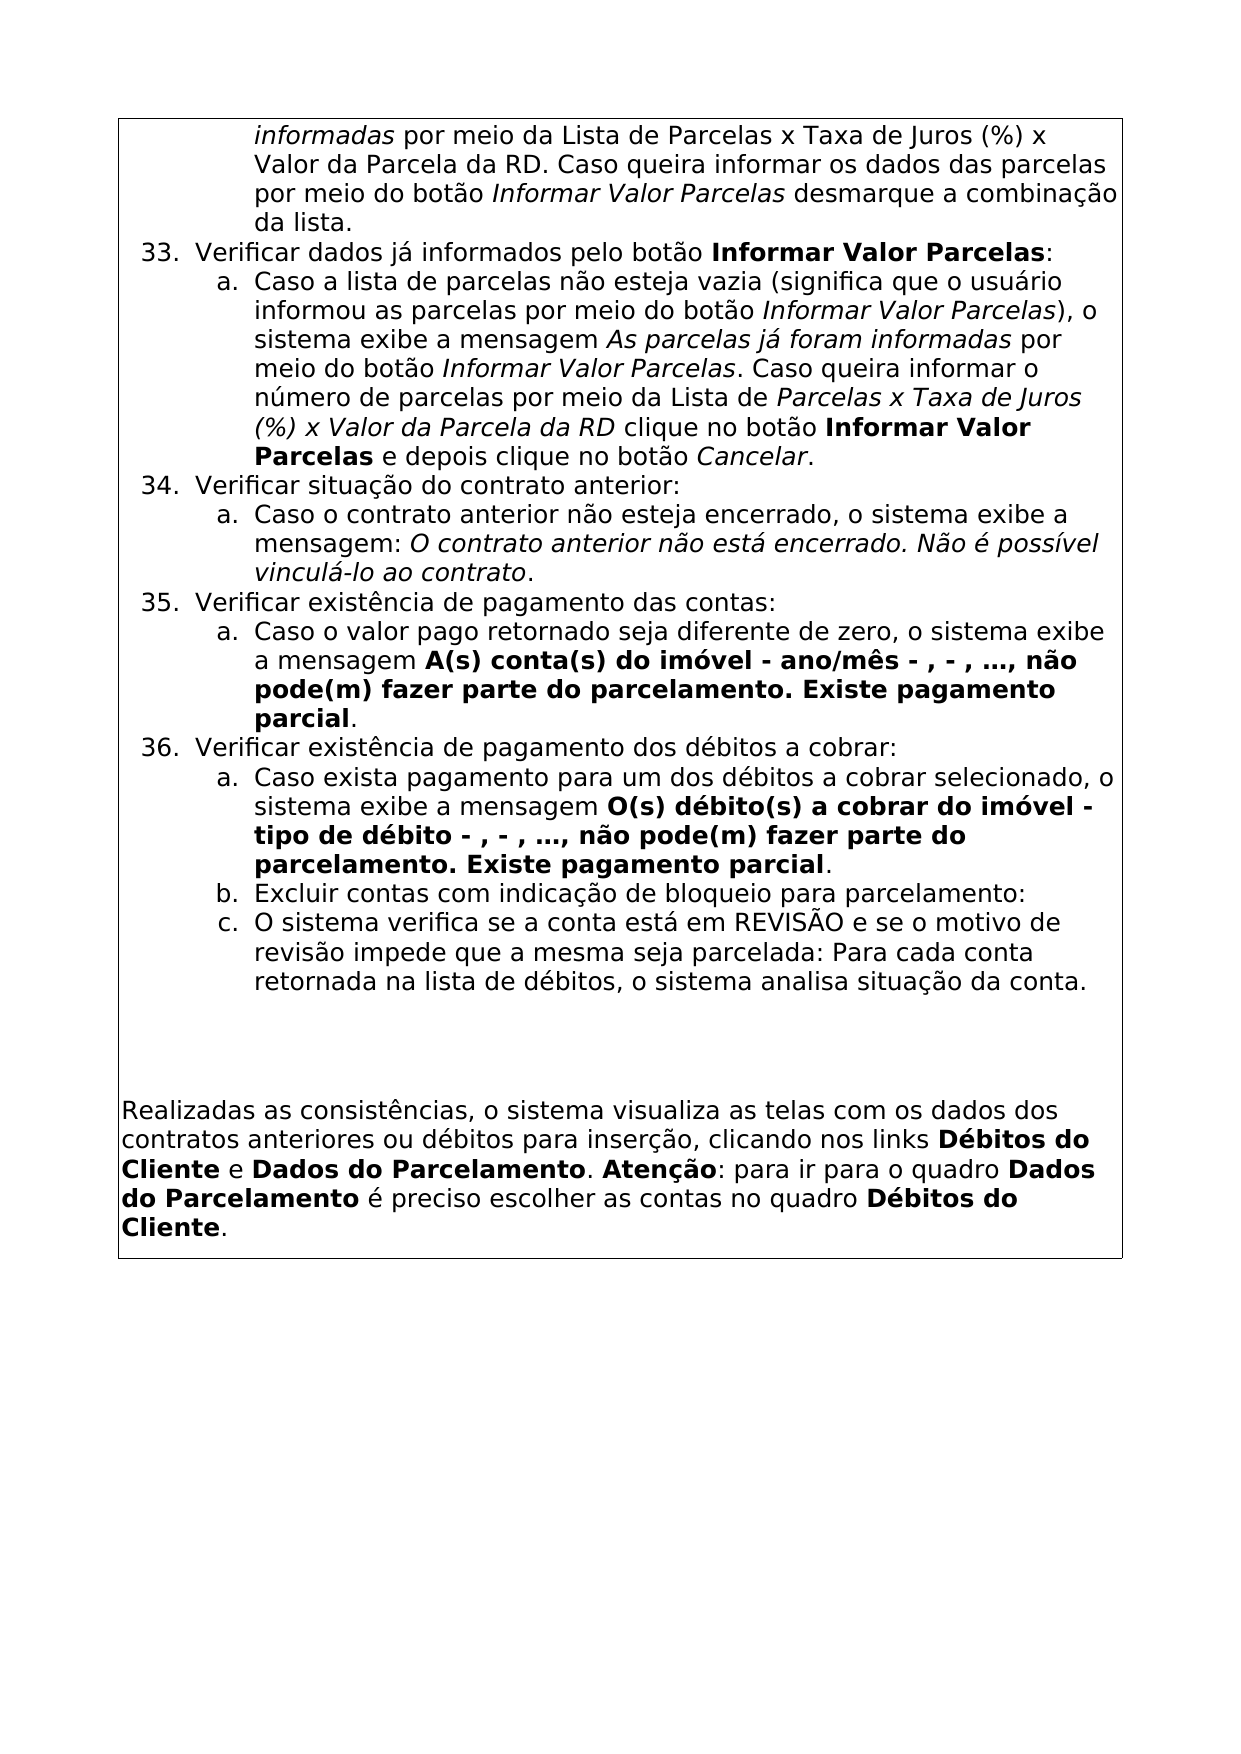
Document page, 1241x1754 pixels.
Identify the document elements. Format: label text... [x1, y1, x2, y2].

table_header Agora informe os dados gerais do contrato de parcelamento por cliente. O sistema exibe a tela com os Dados Gerais do Contrato no modo expandido e os demais grupos de dados no modo recolhido, com o botão desabilitado. Uma vez que os Dados Gerais do Contrato sejam informados, qualquer alteração posterior implicará na desconsideração dos dados dos demais grupos subsequentes, que deverão ser novamente informados, caso já tenham sido anteriormente informados. Informando o campo Cliente Superior ou o Cliente é possível informar o Tipo da Relação do cliente selecionado com o imóvel, entre Proprietário, Responsável ou Usuário. Além disso, foi criada uma Permissão Especial para Colocar e Retirar as Contas que se encontram em Revisão pelo motivo REVISÃO POR PROCESSO JUDICIAL, não permitindo que elas sejam Canceladas, Alterados os Vencimentos, Retificadas ou Parceladas. No Efetuar Parcelamento e no Contrato de Parcelamento, o sistema não apresenta as Contas que tenham o motivo REVISÃO POR PROCESSO JUDICIAL, mesmo para aqueles usuários com permissão especial. O sistema não permite as opções de Retificar, Cancelar, Parcelar e Alterar Vencimento, quando as contas estiverem em Revisão pelo motivo REVISÃO POR PROCESSO JUDICIAL, mesmo para aqueles usuários com permissão especial. Para efetuar essas operações será necessário antes retirar as contas de Revisão. Preencha os campos necessários na tela acima (para detalhes sobre o preenchimento do campo clique aqui) e clique no botão . O sistema efetua algumas consistências antes de inserir o contrato: Verificar preenchimento dos campos: Caso o usuário não informe o conteúdo de algum campo necessário à inclusão do contrato de parcelamento por cliente, o sistema exibe a mensagem Informe < xxxxxxxxxxx >. Verificar sucesso da operação: Caso o código de retorno da operação efetuada no banco de dados seja diferente de zero, o sistema exibe a mensagem conforme o código de retorno. Verificar existência de contrato com o número informado: Caso exista contrato de parcelamento por cliente com o número informado, o sistema exibe a mensagem Já existe contrato de parcelamento por cliente com este número. Informe outro número. Validar data: Caso a data informada não seja uma data válida, o sistema exibe a mensagem Data Inválida. Validar data superior à data corrente: Caso a data seja superior à data corrente, o sistema exibe a mensagem Data deve ser anterior ou igual à. Verificar data de vencimento do débito final maior que data atual: Caso a data de vencimento do débito final seja superior à data atual, o sistema exibe a mensagem A Data de Vencimento do Débito Final do Débito não pode ser superior a . Informe outra referência final. Verificar existência de dados: Caso não exista a base de dados, o sistema exibe a mensagem Tabela inexistente e cancela a operação. Caso a tabela esteja sem dados, o sistema exibe a mensagem Tabela sem dados para seleção e cancela a operação. Verificar existência do contrato anterior: Caso não exista o contrato de parcelamento por cliente com o número informado, o sistema exibe a mensagem Não existe contrato de parcelamento por cliente com este número. Informe outro número. Verificar existência do usuário: Caso o código do usuário informado não exista, o sistema exibe a mensagem Usuário inexistente. Validar cliente superior: Caso o código do cliente superior informado não exista, o sistema exibe a mensagem Cliente Superior inexistente. Informe ou pesquise outro Cliente Superior. Caso o código do cliente superior informado não seja responsável por nenhum cliente, o sistema exibe a mensagem Este Cliente não é responsável por nenhum outro cliente. Informe ou pesquise outro Cliente Superior. Verificar tipo de pessoa do cliente superior: Caso o cliente superior informado não seja uma pessoa jurídica, o sistema exibe a mensagem Este Cliente não é uma pessoa jurídica. Informe ou pesquise outro Cliente Superior. Caso o cliente superior informado não tenha o CNPJ cadastrado, o sistema exibe a mensagem Este Cliente não tem o CNPJ informado no cadastro. Informe ou pesquise outro Cliente Superior. Validar cliente: Caso o código do cliente informado não exista, o sistema exibe a mensagem Cliente inexistente. Informe ou pesquise outro Cliente. Verificar tipo de pessoa do cliente: Caso o cliente informado não seja uma pessoa jurídica, o sistema exibe a mensagem Este Cliente não é uma pessoa jurídica. Informe ou pesquise outro Cliente. Caso o cliente informado não tenha o CNPJ cadastrado, o sistema exibe a mensagem Este Cliente não tem o CNPJ informado no cadastro. Informe ou pesquise outro Cliente. Validar referência: Caso a referência esteja inválida, o sistema exibe a mensagem Referência do Débito inválida. Informe outra referência. Verificar referência final menor que referência inicial: Caso a referência final seja anterior à referência inicial, o sistema exibe a mensagem Referência Final do Período é anterior à Referência Inicial do Período. Verificar data final menor que data inicial: Caso a data final seja anterior à data inicial, o sistema exibe a mensagem Data Final do Período é anterior à Data Inicial do Período. Verificar existência de débitos: Caso não existam débitos para o cliente (lista de contas, de guias de pagamento e de lista de débitos a cobrar), o sistema exibe a mensagem Não há débitos para os critérios informados. Verificar seleção de itens de débito: Caso o usuário não selecione nenhum dos itens de débito exibidos, o sistema exibe a mensagem É necessário selecionar as contas ou os débitos a cobrar que irão compor o débito a ser negociado. Verificar referência final maior que mês/ano atual: Caso a referência final seja superior à data atual, o sistema exibe a mensagem A Referência Final do Débito não pode ser superior a . Informe outra referência final. Validar Número da RD - Resolução de Diretoria: Caso a Resolução de Diretoria selecionada não esteja vigente, o sistema exibe a mensagem O período de vigência da RD não abrange a data do contrato «Data do Contrato informada». Selecione outra Resolução de Diretoria. Verificar parcela final menor que parcela inicial: Caso a parcela final seja anterior à parcela inicial, o sistema exibe a mensagem Parcela Final do Intervalo é anterior à Parcela Inicial do Intervalo. Informe outro valor para a Parcela Final. Verificar parcela final maior que Número de Parcelas: Caso a parcela final seja superior ao número total de parcelas, o sistema exibe a mensagem Parcela Final do Intervalo excede o número total de parcelas do contrato «Número de Parcelas». Informe outro valor para a Parcela Final. Verificar o número de parcelas x quantidade de parcelas: Caso a quantidade de parcelas informadas (somatório de (Parcela Final menos Parcela Inicial mais 1 (um)) de todos os intervalos de parcelas da lista) não corresponda ao número de parcelas do contrato, o sistema exibe a mensagem A quantidade de parcelas informadas não corresponde ao número de parcelas do contrato . Faça o ajuste necessário para que a quantidade de parcelas informadas corresponda ao número de parcelas do contrato. Verificar valor parcelado x valor total das parcelas: Caso o valor total das parcelas informadas (somatório de Valor da Parcela da lista) não corresponda ao valor parcelado do contrato, o sistema exibe a mensagem O valor total das parcelas informadas não corresponde ao valor parcelado do contrato . Faça o ajuste necessário para que o valor total das parcelas informadas corresponda ao valor parcelado do contrato. Verificar sequencial das parcelas: Caso exista descontinuidade nos intervalos das parcelas informadas, o sistema exibe a mensagem Há parcela inicial diferente da parcela final do intervalo imediatamente anterior. Os intervalos de parcelas devem ser contínuos. Faça o ajuste necessário para que os intervalos de parcelas sejam contínuos. Validar data de vencimento da primeira parcela: Caso a data de vencimento da primeira parcela seja anterior à data corrente, o sistema exibe a mensagem Data de Vencimento da 1ª. Parcela «Data de Vencimento da 1ª. Parcela» não pode ser anterior à data corrente. Validar número de parcelas: Caso o número da Resolução de Diretoria seja informado e caso o número de parcelas informado seja maior que o número máximo de parcelas permitidas pela resolução de diretoria, o sistema exibe a mensagem Número de Parcelas informado não pode ser superior ao número máximo de parcelas permitidas pela resolução de diretoria - parcelas. Caso o número da Resolução de Diretoria não seja informado e caso o número de parcelas informado seja maior que o número máximo de parcelas permitidas para contrato de parcelamento por cliente, o sistema exibe a mensagem Número de Parcelas informado não pode ser superior ao número máximo de parcelas permitidas para contrato de parcelamento por cliente - parcelas. Verificar o tipo de pessoa dos clientes vinculados ao cliente superior: Caso exista algum dos clientes vinculados ao cliente superior que não seja pessoa jurídica e/ou que não tenha o CNPJ preenchido no cadastro: O sistema exibe a mensagem de advertência Há clientes vinculados ao cliente que não são pessoas jurídicas e/ou que não têm o CNPJ informado no sistema. Solicita confirmação de recebimento da advertência. Permite que o usuário prossiga com a implantação do contrato de parcelamento. Verificar existência de dados na Lista de Parcela x Valor da Parcela: Caso a Lista de Parcela x Valor da Parcela não esteja preenchida, o sistema exibe a mensagem Informe os dados das parcelas do contrato. Verificar preenchimento dos dados das parcelas: Caso o usuário não informe o conteúdo de algum campo necessário aos dados das parcelas, o sistema exibe a mensagem Informe xxx. Verificar dados já informados pelo botão Informar Valor Parcelas. Caso a lista de parcelas esteja preenchida (significa que o usuário informou as parcelas por meio do botão Informar Valor Parcelas), o sistema exibe a mensagem As parcelas já foram informadas por meio do botão Informar Valor Parcelas. Caso queira informar o número de parcelas para o sistema calcular o valor das parcelas clique no botão Informar Valor Parcelas e depois clique no botão Cancelar. Verificar informação dos dados das parcelas na tela principal: Caso o Número de Parcelas esteja informado, o sistema exibe a mensagem O Número de Parcelas já foi informado. Caso queira informar os dados das parcelas por meio do botão Informar Valor Parcelas, limpe o campo Número de Parcelas e o campo Taxa de Juros Caso o número da Resolução de Diretoria esteja informado e a Lista de Parcelas x Taxa de Juros (%) x Valor da Parcela da RD esteja com dados e o usuário tenha selecionado alguma das combinações da lista, o sistema exibe a mensagem Os dados das parcelas já foram informadas por meio da Lista de Parcelas x Taxa de Juros (%) x Valor da Parcela da RD. Caso queira informar os dados das parcelas por meio do botão Informar Valor Parcelas desmarque a combinação da lista. Verificar dados já informados pelo botão Informar Valor Parcelas: Caso a lista de parcelas não esteja vazia (significa que o usuário informou as parcelas por meio do botão Informar Valor Parcelas), o sistema exibe a mensagem As parcelas já foram informadas por meio do botão Informar Valor Parcelas. Caso queira informar o número de parcelas por meio da Lista de Parcelas x Taxa de Juros (%) x Valor da Parcela da RD clique no botão Informar Valor Parcelas e depois clique no botão Cancelar. Verificar situação do contrato anterior: Caso o contrato anterior não esteja encerrado, o sistema exibe a mensagem: O contrato anterior não está encerrado. Não é possível vinculá-lo ao contrato. Verificar existência de pagamento das contas: Caso o valor pago retornado seja diferente de zero, o sistema exibe a mensagem A(s) conta(s) do imóvel - ano/mês - , - , …, não pode(m) fazer parte do parcelamento. Existe pagamento parcial. Verificar existência de pagamento dos débitos a cobrar: Caso exista pagamento para um dos débitos a cobrar selecionado, o sistema exibe a mensagem O(s) débito(s) a cobrar do imóvel - tipo de débito - , - , …, não pode(m) fazer parte do parcelamento. Existe pagamento parcial. Excluir contas com indicação de bloqueio para parcelamento: O sistema verifica se a conta está em REVISÃO e se o motivo de revisão impede que a mesma seja parcelada: Para cada conta retornada na lista de débitos, o sistema analisa situação da conta. Realizadas as consistências, o sistema visualiza as telas com os dados dos contratos anteriores ou débitos para inserção, clicando nos links Débitos do Cliente e Dados do Parcelamento. Atenção: para ir para o quadro Dados do Parcelamento é preciso escolher as contas no quadro Débitos do Cliente. [119, 119, 1122, 1258]
